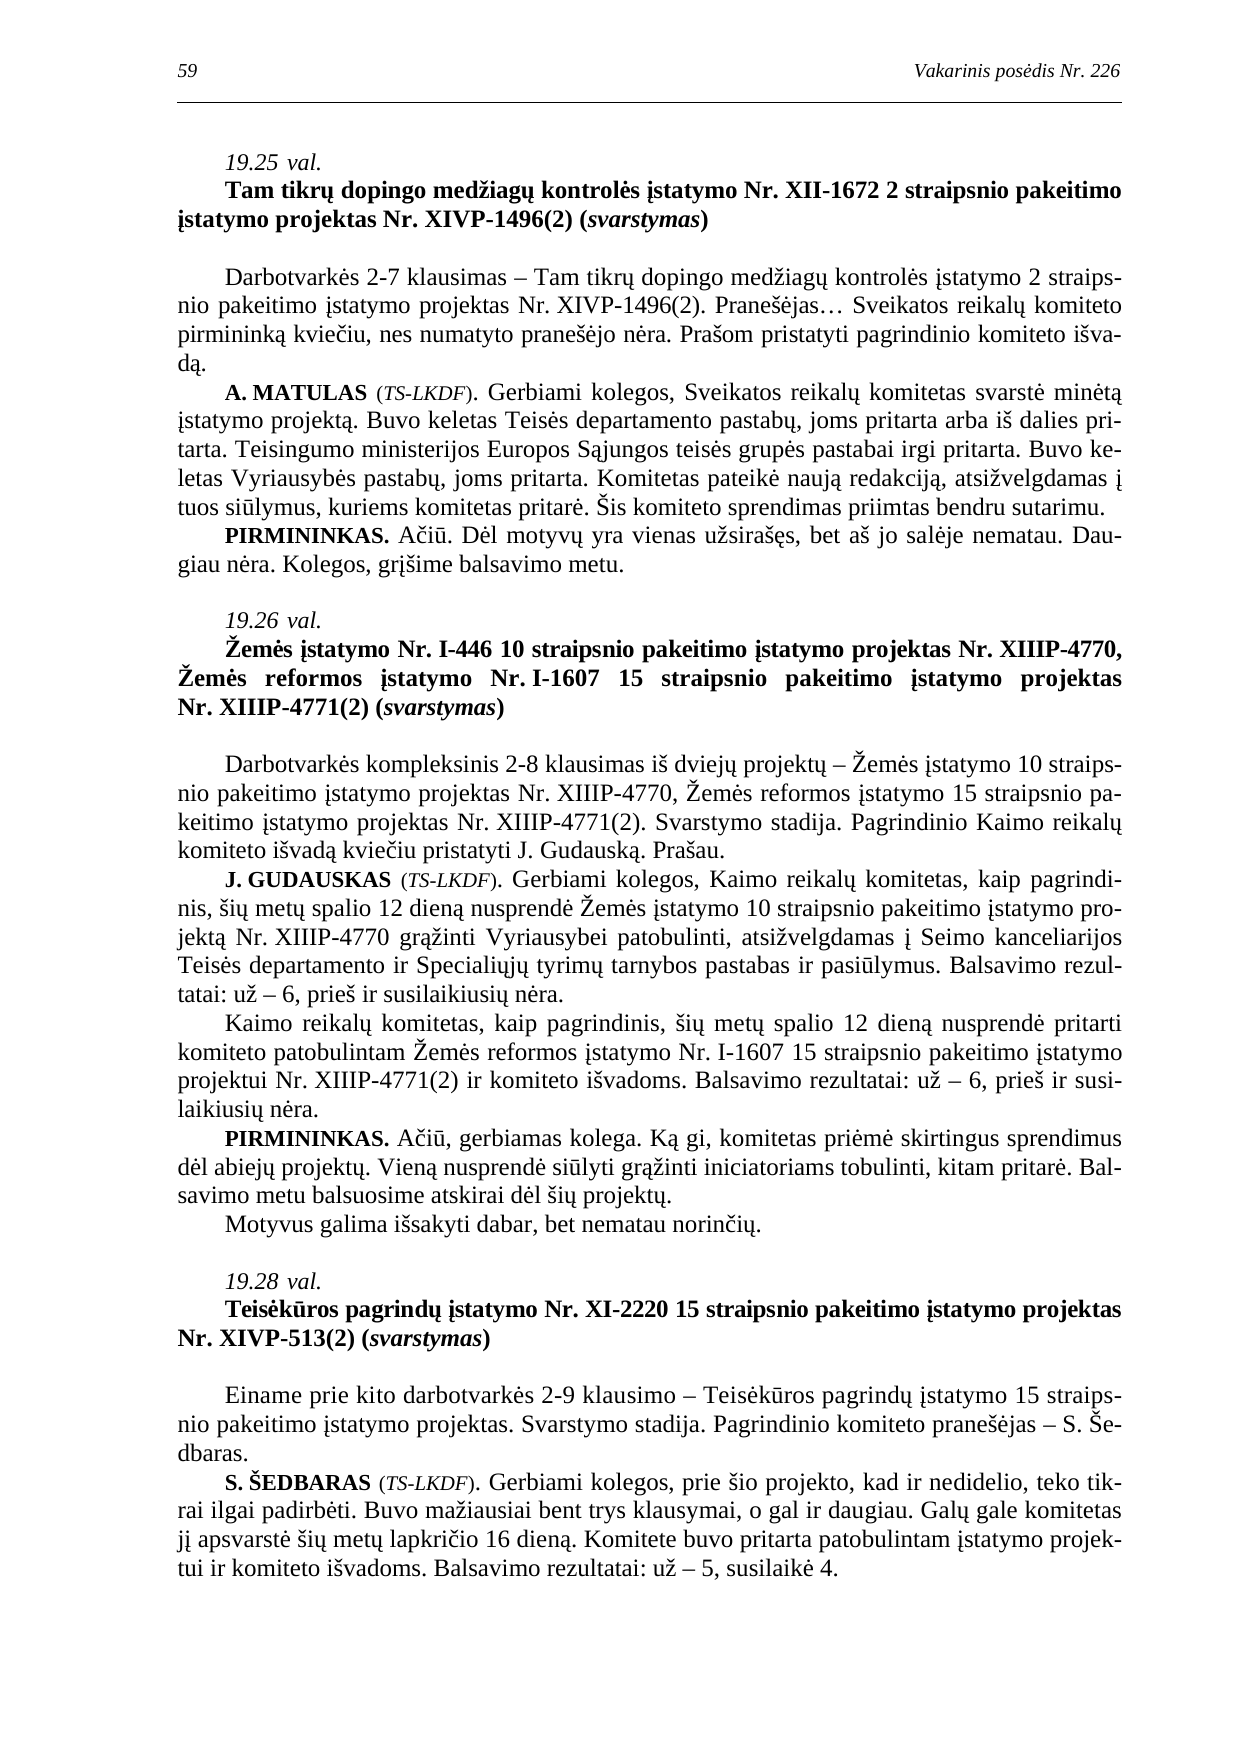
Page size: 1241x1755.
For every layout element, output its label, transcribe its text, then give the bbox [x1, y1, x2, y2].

text S. ŠEDBARAS (TS-LKDF). Ger­bia­mi ko­le­gos, prie šio pro­jek­to, kad ir ne­di­de­lio, te­ko tik­rai il­gai pa­dir­bė­ti. Bu­vo ma­žiau­siai bent trys klau­sy­mai, o gal ir dau­giau. Ga­lų ga­le ko­mi­te­tas jį ap­svars­tė šių me­tų lap­kri­čio 16 die­ną. Ko­mi­te­te bu­vo pri­tar­ta pa­to­bu­lin­tam įsta­ty­mo pro­jek­tui ir ko­mi­te­to iš­va­doms. Bal­sa­vi­mo re­zul­ta­tai: už – 5, su­si­lai­kė 4. [177, 1467, 1122, 1582]
text Mo­ty­vus ga­li­ma iš­sa­ky­ti da­bar, bet ne­ma­tau no­rin­čių. [177, 1209, 1122, 1238]
text 19.28 val. [224, 1267, 1122, 1294]
text Kai­mo rei­ka­lų ko­mi­te­tas, kaip pa­grin­di­nis, šių me­tų spa­lio 12 die­ną nu­spren­dė pri­tar­ti ko­mi­te­to pa­to­bu­lin­tam Že­mės re­for­mos įsta­ty­mo Nr. I-1607 15 straips­nio pa­kei­ti­mo įsta­ty­mo pro­jek­tui Nr. XIIIP-4771(2) ir ko­mi­te­to iš­va­doms. Bal­sa­vi­mo re­zul­ta­tai: už – 6, prieš ir su­si­lai­kiu­sių nė­ra. [177, 1008, 1122, 1123]
text J. GUDAUSKAS (TS-LKDF). Ger­bia­mi ko­le­gos, Kai­mo rei­ka­lų ko­mi­te­tas, kaip pa­grin­di­nis, šių me­tų spa­lio 12 die­ną nu­spren­dė Že­mės įsta­ty­mo 10 straips­nio pa­kei­ti­mo įsta­ty­mo pro­jek­tą Nr. XIIIP-4770 grą­žin­ti Vy­riau­sy­bei pa­to­bu­lin­ti, at­si­žvelg­da­mas į Sei­mo kan­ce­lia­ri­jos Tei­sės de­par­ta­men­to ir Spe­cia­lių­jų ty­ri­mų tar­ny­bos pa­sta­bas ir pa­siū­ly­mus. Bal­sa­vi­mo re­zul­ta­tai: už – 6, prieš ir su­si­lai­kiu­sių nė­ra. [177, 864, 1122, 1008]
text Tei­sė­kū­ros pa­grin­dų įsta­ty­mo Nr. XI-2220 15 straips­nio pa­kei­ti­mo įsta­ty­mo pro­jek­tas Nr. XIVP-513(2) (svars­ty­mas) [177, 1294, 1122, 1352]
text Dar­bo­tvarkės kom­plek­si­nis 2-8 klau­si­mas iš dvie­jų pro­jek­tų – Že­mės įsta­ty­mo 10 straips­nio pa­kei­ti­mo įsta­ty­mo pro­jek­tas Nr. XIIIP-4770, Že­mės re­for­mos įsta­ty­mo 15 straips­nio pa­kei­ti­mo įsta­ty­mo pro­jek­tas Nr. XIIIP-4771(2). Svars­ty­mo sta­di­ja. Pa­grin­di­nio Kai­mo rei­ka­lų ko­mi­te­to iš­va­dą kvie­čiu pri­sta­ty­ti J. Gu­daus­ką. Pra­šau. [177, 749, 1122, 864]
text 19.25 val. [224, 148, 1122, 175]
text 19.26 val. [224, 607, 1122, 634]
text PIRMININKAS. Ačiū. Dėl mo­ty­vų yra vie­nas už­si­ra­šęs, bet aš jo sa­lė­je ne­ma­tau. Dau­giau nė­ra. Ko­le­gos, grį­ši­me bal­sa­vi­mo me­tu. [177, 520, 1122, 578]
text Dar­bo­tvarkės 2-7 klau­si­mas – Tam tik­rų do­pin­go me­džia­gų kon­tro­lės įsta­ty­mo 2 straips­nio pa­kei­ti­mo įsta­ty­mo pro­jek­tas Nr. XIVP-1496(2). Pra­ne­šė­jas… Svei­ka­tos rei­ka­lų ko­mi­te­to pir­mi­nin­ką kvie­čiu, nes nu­ma­ty­to pra­ne­šė­jo nė­ra. Pra­šom pri­sta­ty­ti pa­grin­di­nio ko­mi­te­to iš­va­dą. [177, 262, 1122, 377]
text Ei­na­me prie ki­to dar­bo­tvarkės 2-9 klau­si­mo – Tei­sė­kū­ros pa­grin­dų įsta­ty­mo 15 straips­nio pa­kei­ti­mo įsta­ty­mo pro­jek­tas. Svars­ty­mo sta­di­ja. Pa­grin­di­nio ko­mi­te­to pra­ne­šė­jas – S. Še­d­ba­ras. [177, 1381, 1122, 1467]
text Že­mės įsta­ty­mo Nr. I-446 10 straips­nio pa­kei­ti­mo įsta­ty­mo pro­jek­tas Nr. XIIIP-4770, Že­mės re­for­mos įsta­ty­mo Nr. I-1607 15 straips­nio pa­kei­ti­mo įsta­ty­mo pro­jek­tas Nr. XIIIP-4771(2) (svars­ty­mas) [177, 634, 1122, 720]
text PIRMININKAS. Ačiū, ger­bia­mas ko­le­ga. Ką gi, ko­mi­te­tas pri­ėmė skir­tin­gus spren­di­mus dėl abie­jų pro­jek­tų. Vie­ną nu­spren­dė siū­ly­ti grą­žin­ti ini­cia­to­riams to­bu­lin­ti, ki­tam pri­ta­rė. Bal­sa­vi­mo me­tu bal­suo­si­me at­ski­rai dėl šių pro­jek­tų. [177, 1123, 1122, 1209]
text Tam tik­rų do­pin­go me­džia­gų kon­tro­lės įsta­ty­mo Nr. XII-1672 2 straips­nio pa­kei­ti­mo įsta­ty­mo pro­jek­tas Nr. XIVP-1496(2) (svars­ty­mas) [177, 175, 1122, 233]
text A. MATULAS (TS-LKDF). Ger­bia­mi ko­le­gos, Svei­ka­tos rei­ka­lų ko­mi­te­tas svars­tė mi­nė­tą įsta­ty­mo pro­jek­tą. Bu­vo ke­le­tas Tei­sės de­par­ta­men­to pa­sta­bų, joms pri­tar­ta ar­ba iš da­lies pri­tar­ta. Tei­sin­gu­mo mi­nis­te­ri­jos Eu­ro­pos Są­jun­gos tei­sės gru­pės pa­sta­bai ir­gi pri­tar­ta. Bu­vo ke­le­tas Vy­riau­sy­bės pa­sta­bų, joms pri­tar­ta. Ko­mi­te­tas pa­tei­kė nau­ją re­dak­ci­ją, at­si­žvelg­da­mas į tuos siū­ly­mus, ku­riems ko­mi­te­tas pri­ta­rė. Šis ko­mi­te­to spren­di­mas pri­im­tas ben­dru su­ta­ri­mu. [177, 377, 1122, 520]
